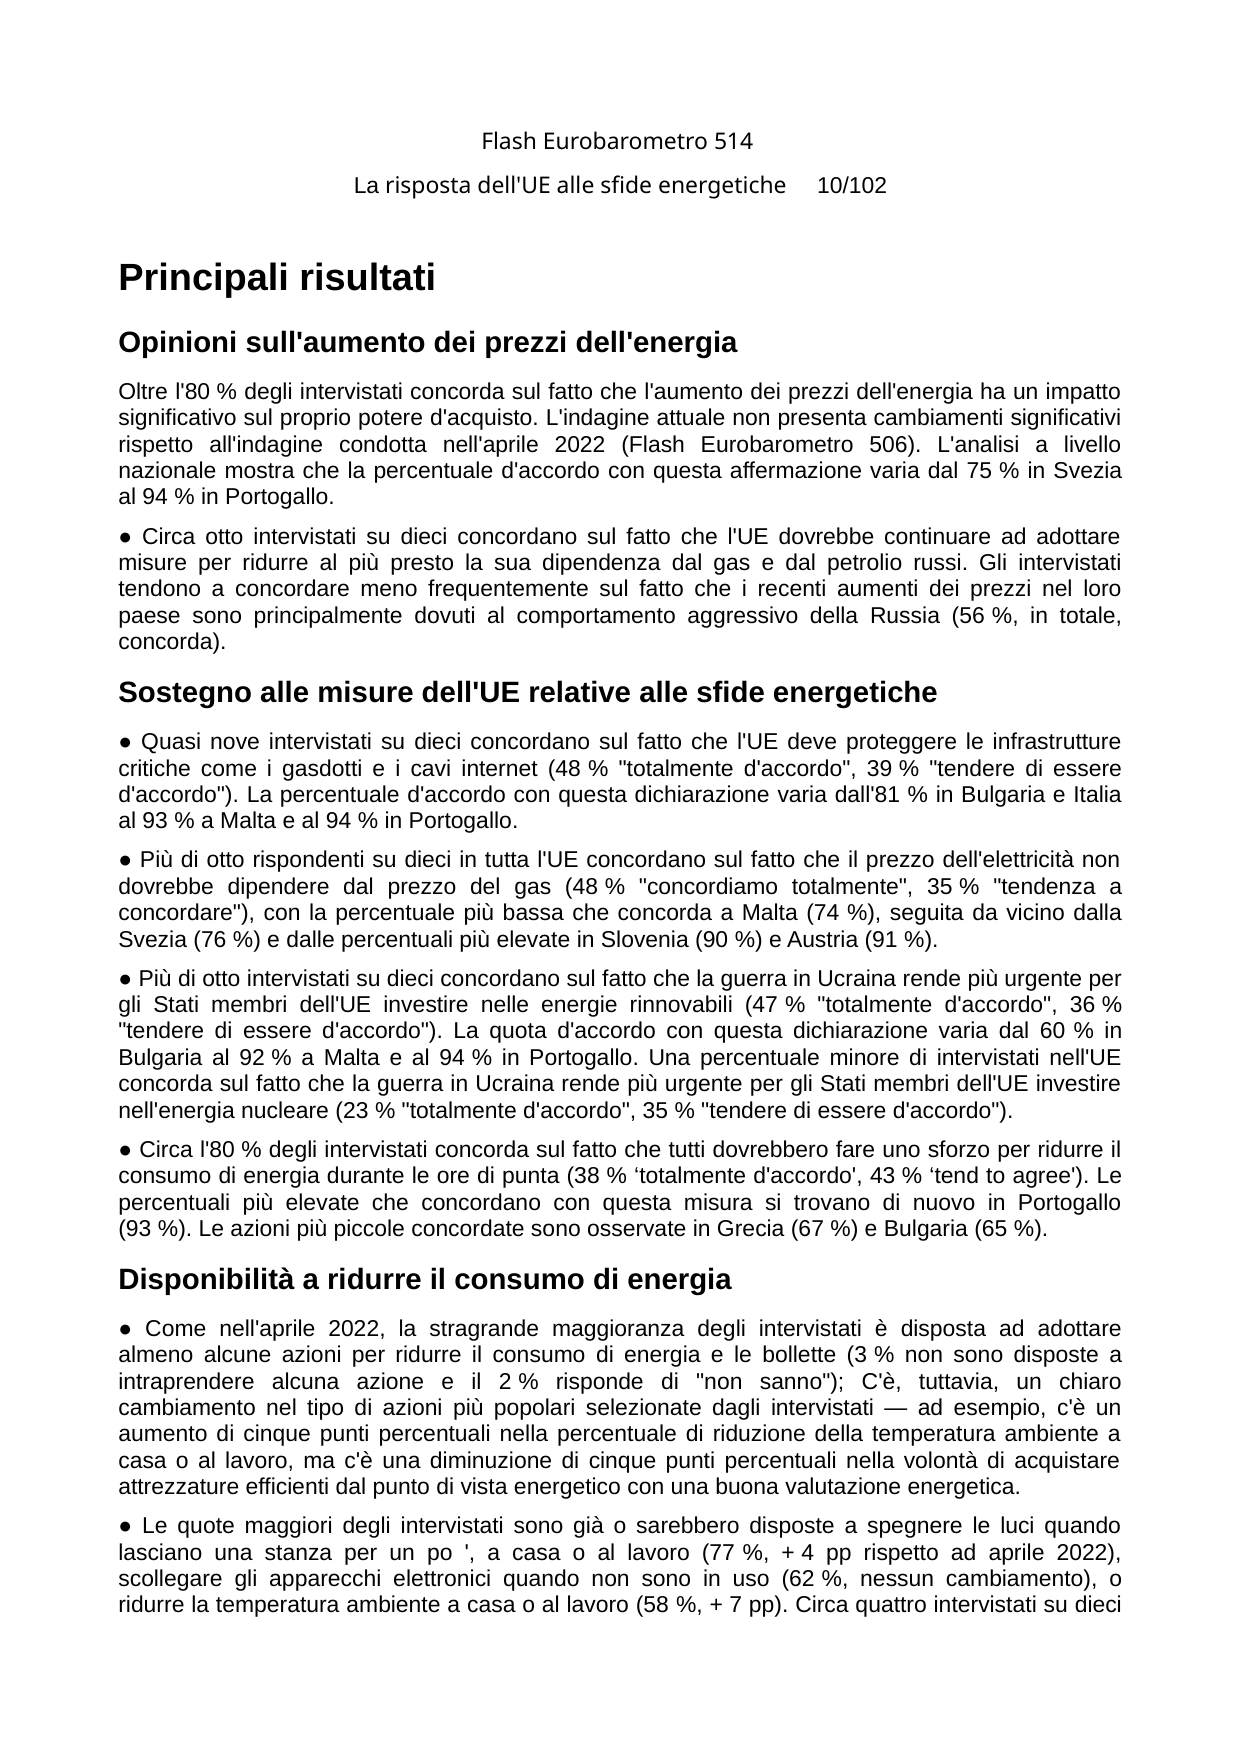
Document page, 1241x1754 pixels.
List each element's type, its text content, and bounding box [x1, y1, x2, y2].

text ● Le quote maggiori degli intervistati sono già o sarebbero disposte a spegnere le luci quando lasciano una stanza per un po ', a casa o al lavoro (77 %, + 4 pp rispetto ad aprile 2022), scollegare gli apparecchi elettronici quando non sono in uso (62 %, nessun cambiamento), o ridurre la temperatura ambiente a casa o al lavoro (58 %, + 7 pp). Circa quattro intervistati su dieci [118, 1512, 1122, 1618]
text Oltre l'80 % degli intervistati concorda sul fatto che l'aumento dei prezzi dell'energia ha un impatto significativo sul proprio potere d'acquisto. L'indagine attuale non presenta cambiamenti significativi rispetto all'indagine condotta nell'aprile 2022 (Flash Eurobarometro 506). L'analisi a livello nazionale mostra che la percentuale d'accordo con questa affermazione varia dal 75 % in Svezia al 94 % in Portogallo. [118, 378, 1122, 510]
text ● Come nell'aprile 2022, la stragrande maggioranza degli intervistati è disposta ad adottare almeno alcune azioni per ridurre il consumo di energia e le bollette (3 % non sono disposte a intraprendere alcuna azione e il 2 % risponde di "non sanno"); C'è, tuttavia, un chiaro cambiamento nel tipo di azioni più popolari selezionate dagli intervistati — ad esempio, c'è un aumento di cinque punti percentuali nella percentuale di riduzione della temperatura ambiente a casa o al lavoro, ma c'è una diminuzione di cinque punti percentuali nella volontà di acquistare attrezzature efficienti dal punto di vista energetico con una buona valutazione energetica. [118, 1315, 1122, 1499]
subtitle Principali risultati [118, 254, 1122, 298]
text ● Circa otto intervistati su dieci concordano sul fatto che l'UE dovrebbe continuare ad adottare misure per ridurre al più presto la sua dipendenza dal gas e dal petrolio russi. Gli intervistati tendono a concordare meno frequentemente sul fatto che i recenti aumenti dei prezzi nel loro paese sono principalmente dovuti al comportamento aggressivo della Russia (56 %, in totale, concorda). [118, 523, 1122, 654]
text ● Quasi nove intervistati su dieci concordano sul fatto che l'UE deve proteggere le infrastrutture critiche come i gasdotti e i cavi internet (48 % "totalmente d'accordo", 39 % "tendere di essere d'accordo"). La percentuale d'accordo con questa dichiarazione varia dall'81 % in Bulgaria e Italia al 93 % a Malta e al 94 % in Portogallo. [118, 728, 1122, 833]
subtitle Opinioni sull'aumento dei prezzi dell'energia [118, 325, 1122, 359]
subtitle Sostegno alle misure dell'UE relative alle sfide energetiche [118, 675, 1122, 709]
text ● Più di otto rispondenti su dieci in tutta l'UE concordano sul fatto che il prezzo dell'elettricità non dovrebbe dipendere dal prezzo del gas (48 % "concordiamo totalmente", 35 % "tendenza a concordare"), con la percentuale più bassa che concorda a Malta (74 %), seguita da vicino dalla Svezia (76 %) e dalle percentuali più elevate in Slovenia (90 %) e Austria (91 %). [118, 846, 1122, 952]
subtitle Disponibilità a ridurre il consumo di energia [118, 1262, 1122, 1296]
text ● Circa l'80 % degli intervistati concorda sul fatto che tutti dovrebbero fare uno sforzo per ridurre il consumo di energia durante le ore di punta (38 % ‘totalmente d'accordo', 43 % ‘tend to agree'). Le percentuali più elevate che concordano con questa misura si trovano di nuovo in Portogallo (93 %). Le azioni più piccole concordate sono osservate in Grecia (67 %) e Bulgaria (65 %). [118, 1136, 1122, 1241]
text ● Più di otto intervistati su dieci concordano sul fatto che la guerra in Ucraina rende più urgente per gli Stati membri dell'UE investire nelle energie rinnovabili (47 % "totalmente d'accordo", 36 % "tendere di essere d'accordo"). La quota d'accordo con questa dichiarazione varia dal 60 % in Bulgaria al 92 % a Malta e al 94 % in Portogallo. Una percentuale minore di intervistati nell'UE concorda sul fatto che la guerra in Ucraina rende più urgente per gli Stati membri dell'UE investire nell'energia nucleare (23 % "totalmente d'accordo", 35 % "tendere di essere d'accordo"). [118, 965, 1122, 1123]
